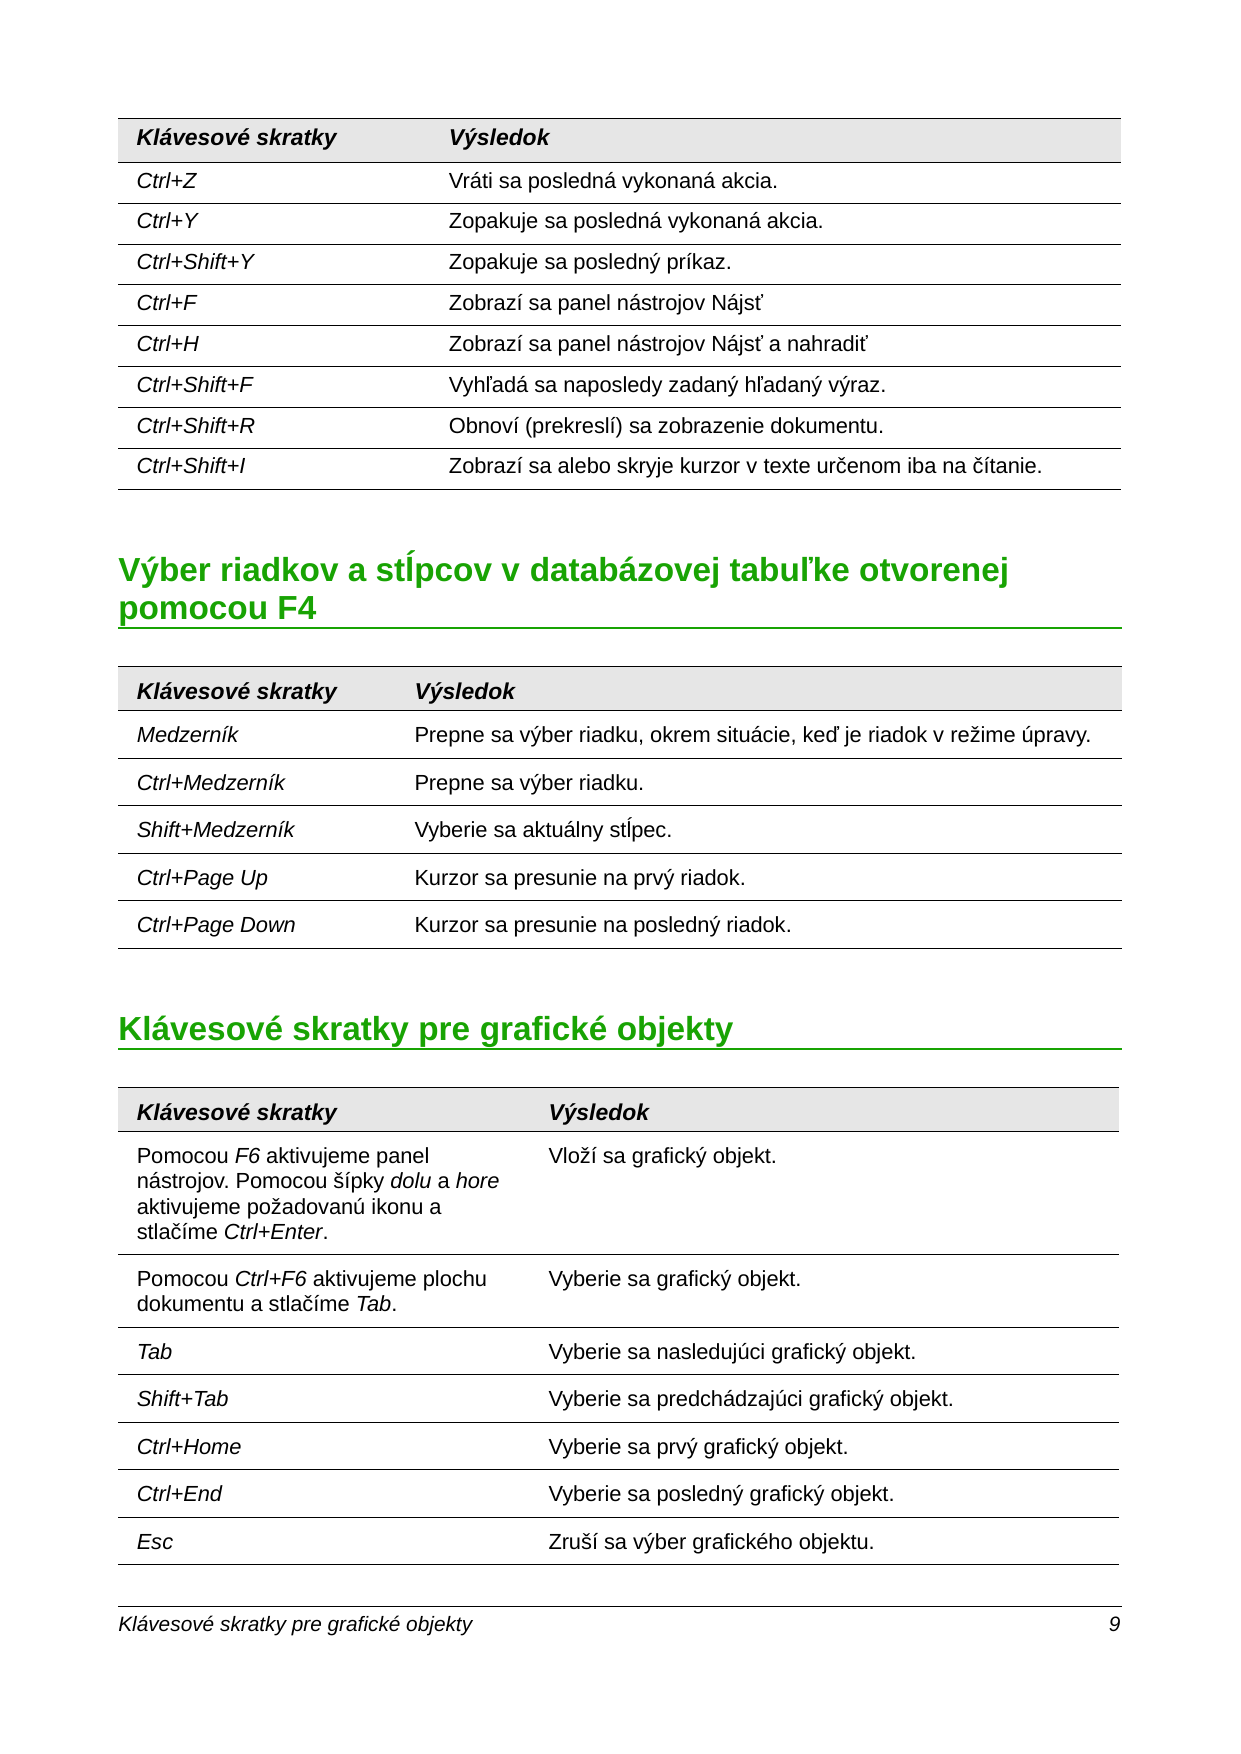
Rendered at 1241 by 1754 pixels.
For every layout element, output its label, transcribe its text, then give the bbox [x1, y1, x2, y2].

table_cell Vyberie sa nasledujúci grafický objekt. [530, 1328, 1119, 1374]
table_cell Vráti sa posledná vykonaná akcia. [431, 163, 1121, 203]
table_cell Zobrazí sa alebo skryje kurzor v texte určenom iba na čítanie. [431, 449, 1121, 488]
table_cell Esc [118, 1518, 530, 1564]
table_cell Kurzor sa presunie na posledný riadok. [396, 901, 1122, 948]
table_header Výsledok [431, 119, 1121, 162]
table_cell Pomocou F6 aktivujeme panel nástrojov. Pomocou šípky dolu a hore aktivujeme požadovanú ikonu a stlačíme Ctrl+Enter. [118, 1132, 530, 1254]
table_header Výsledok [396, 667, 1122, 710]
table_header Klávesové skratky [118, 119, 431, 162]
table_cell Ctrl+Shift+R [118, 408, 431, 448]
table_cell Zopakuje sa posledná vykonaná akcia. [431, 204, 1121, 243]
table_cell Zopakuje sa posledný príkaz. [431, 245, 1121, 284]
table_cell Vyhľadá sa naposledy zadaný hľadaný výraz. [431, 367, 1121, 407]
table_cell Pomocou Ctrl+F6 aktivujeme plochu dokumentu a stlačíme Tab. [118, 1255, 530, 1327]
table_cell Zruší sa výber grafického objektu. [530, 1518, 1119, 1564]
table_cell Zobrazí sa panel nástrojov Nájsť a nahradiť [431, 326, 1121, 366]
table_cell Ctrl+Shift+I [118, 449, 431, 488]
table_cell Ctrl+Shift+F [118, 367, 431, 407]
table_cell Shift+Tab [118, 1375, 530, 1422]
table_cell Ctrl+End [118, 1470, 530, 1517]
table_cell Ctrl+Home [118, 1423, 530, 1469]
table_header Výsledok [530, 1088, 1119, 1131]
subtitle Výber riadkov a stĺpcov v databázovej tabuľke otvorenej pomocou F4 [118, 550, 1122, 627]
table_cell Vyberie sa posledný grafický objekt. [530, 1470, 1119, 1517]
table_cell Vyberie sa aktuálny stĺpec. [396, 806, 1122, 853]
table_cell Ctrl+Page Down [118, 901, 396, 948]
table_cell Ctrl+Page Up [118, 854, 396, 900]
table_cell Prepne sa výber riadku, okrem situácie, keď je riadok v režime úpravy. [396, 711, 1122, 758]
table_cell Vyberie sa predchádzajúci grafický objekt. [530, 1375, 1119, 1422]
table_cell Ctrl+F [118, 285, 431, 325]
table_cell Prepne sa výber riadku. [396, 759, 1122, 805]
table_cell Ctrl+Z [118, 163, 431, 203]
table_header Klávesové skratky [118, 667, 396, 710]
table_cell Kurzor sa presunie na prvý riadok. [396, 854, 1122, 900]
subtitle Klávesové skratky pre grafické objekty [118, 1009, 1122, 1048]
table_cell Vyberie sa grafický objekt. [530, 1255, 1119, 1327]
table_cell Ctrl+H [118, 326, 431, 366]
table_cell Medzerník [118, 711, 396, 758]
table_cell Ctrl+Y [118, 204, 431, 243]
table_cell Obnoví (prekreslí) sa zobrazenie dokumentu. [431, 408, 1121, 448]
table_cell Zobrazí sa panel nástrojov Nájsť [431, 285, 1121, 325]
table_cell Ctrl+Medzerník [118, 759, 396, 805]
table_cell Vloží sa grafický objekt. [530, 1132, 1119, 1254]
table_cell Ctrl+Shift+Y [118, 245, 431, 284]
table_cell Shift+Medzerník [118, 806, 396, 853]
table_cell Tab [118, 1328, 530, 1374]
table_cell Vyberie sa prvý grafický objekt. [530, 1423, 1119, 1469]
table_header Klávesové skratky [118, 1088, 530, 1131]
